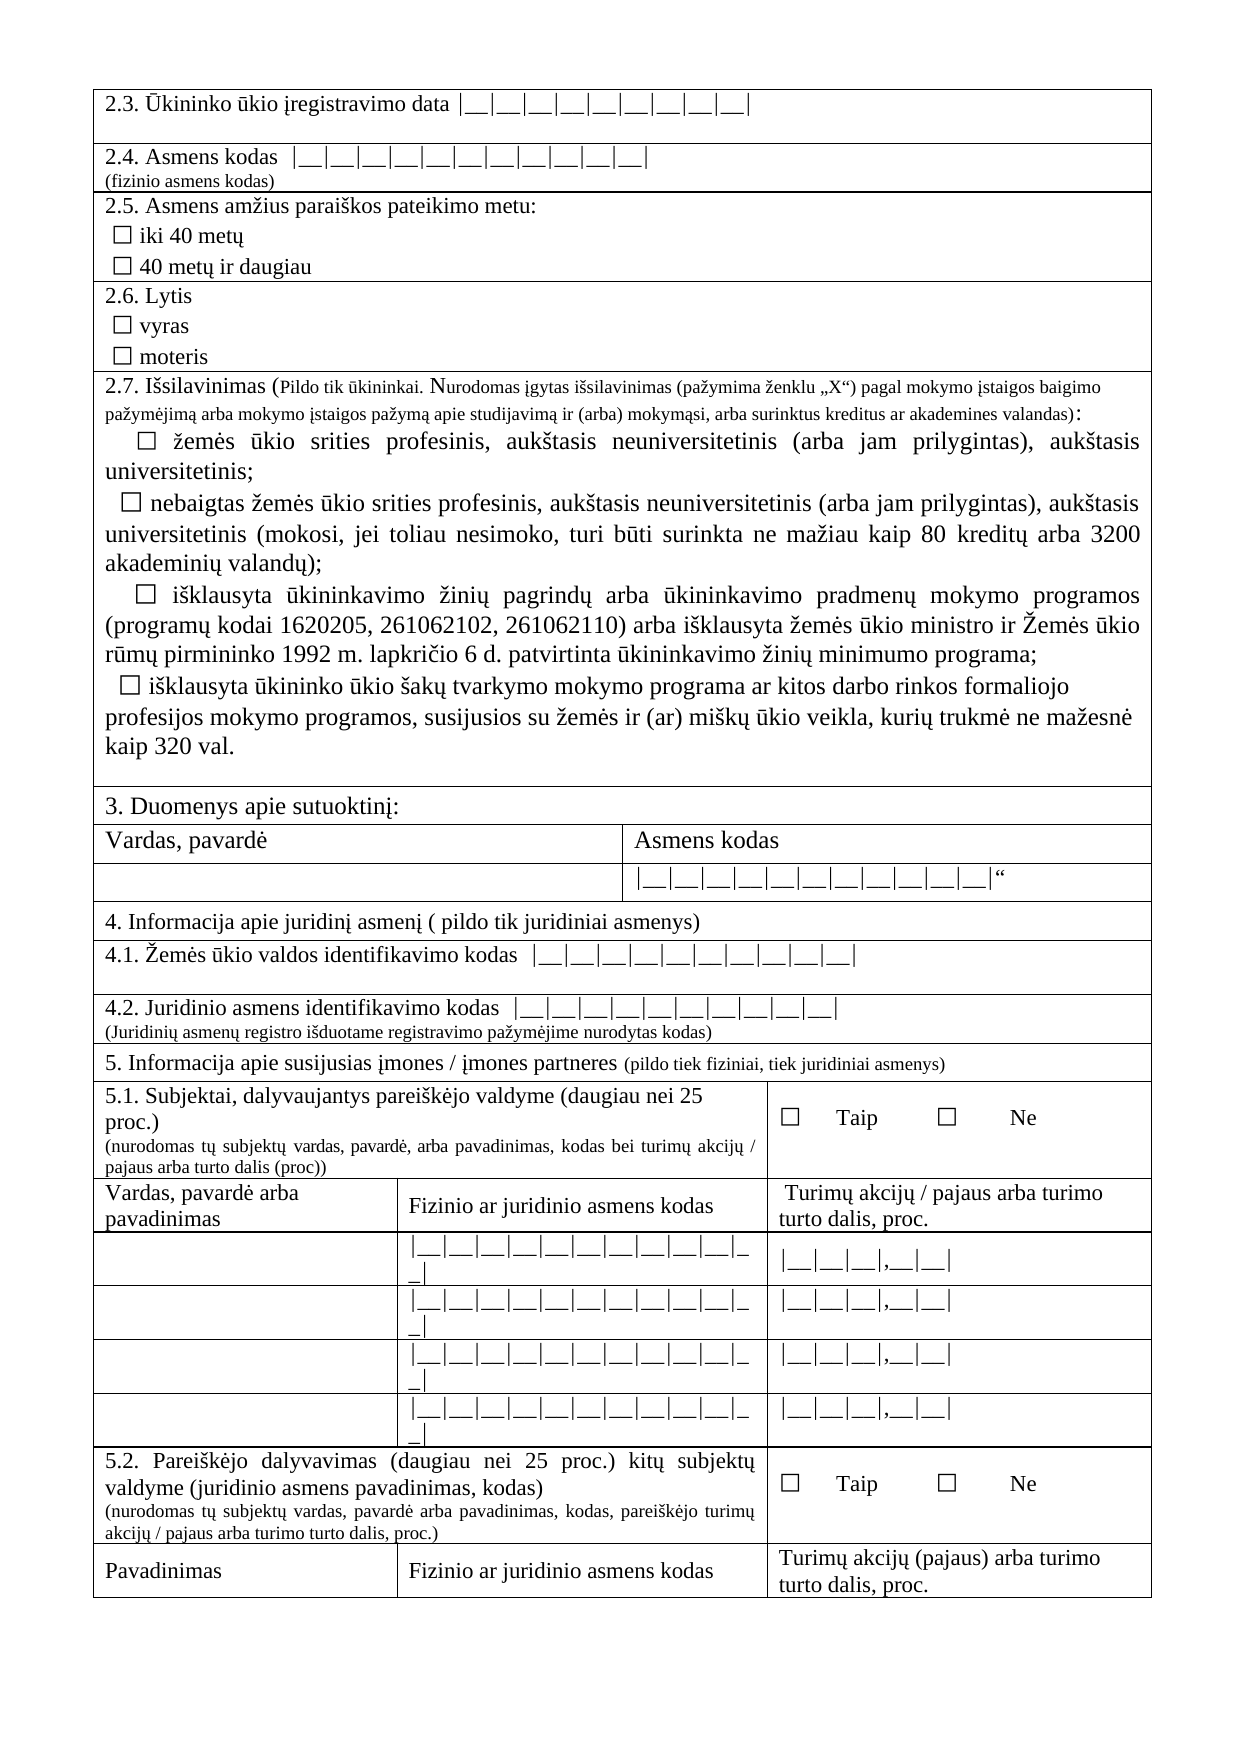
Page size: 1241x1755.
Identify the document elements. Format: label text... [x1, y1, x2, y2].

table_cell ___,__ [768, 1233, 1151, 1285]
table_cell [94, 864, 622, 901]
table_cell Fizinio ar juridinio asmens kodas [398, 1544, 767, 1597]
table_cell ___,__ [768, 1340, 1151, 1393]
table_cell 3. Duomenys apie sutuoktinį: [94, 787, 1151, 824]
table_cell Fizinio ar juridinio asmens kodas [398, 1179, 767, 1231]
table_cell Pavadinimas [94, 1544, 397, 1597]
table_cell ___________“ [623, 864, 1151, 901]
table_cell [94, 1286, 397, 1339]
table_cell 5. Informacija apie susijusias įmones / įmones partneres (pildo tiek fiziniai, tiek juridiniai asmenys) [94, 1044, 1151, 1081]
table_cell 4. Informacija apie juridinį asmenį ( pildo tik juridiniai asmenys) [94, 902, 1151, 940]
table_cell Turimų akcijų (pajaus) arba turimo turto dalis, proc. [768, 1544, 1151, 1597]
table_cell ___,__ [768, 1286, 1151, 1339]
table_cell ⬜ Taip ⬜ Ne [768, 1082, 1151, 1178]
table_cell ___________ [398, 1394, 767, 1446]
table_cell 5.2. Pareiškėjo dalyvavimas (daugiau nei 25 proc.) kitų subjektų valdyme (juridinio asmens pavadinimas, kodas) (nurodomas tų subjektų vardas, pavardė arba pavadinimas, kodas, pareiškėjo turimų akcijų / pajaus arba turimo turto dalis, proc.) [94, 1448, 767, 1543]
table_cell ___________ [398, 1286, 767, 1339]
table_cell 4.2. Juridinio asmens identifikavimo kodas __________ (Juridinių asmenų registro išduotame registravimo pažymėjime nurodytas kodas) [94, 995, 1151, 1042]
table_cell ⬜ Taip ⬜ Ne [768, 1448, 1151, 1543]
table_cell [94, 1233, 397, 1285]
table_cell [94, 1340, 397, 1393]
table_cell Vardas, pavardė [94, 825, 622, 863]
table_cell [94, 1394, 397, 1446]
table_cell 2.7. Išsilavinimas (Pildo tik ūkininkai. Nurodomas įgytas išsilavinimas (pažymima ženklu „X“) pagal mokymo įstaigos baigimo pažymėjimą arba mokymo įstaigos pažymą apie studijavimą ir (arba) mokymąsi, arba surinktus kreditus ar akademines valandas): ⬜ žemės ūkio srities profesinis, aukštasis neuniversitetinis (arba jam prilygintas), aukštasis universitetinis; ⬜ nebaigtas žemės ūkio srities profesinis, aukštasis neuniversitetinis (arba jam prilygintas), aukštasis universitetinis (mokosi, jei toliau nesimoko, turi būti surinkta ne mažiau kaip 80 kreditų arba 3200 akademinių valandų); ⬜ išklausyta ūkininkavimo žinių pagrindų arba ūkininkavimo pradmenų mokymo programos (programų kodai 1620205, 261062102, 261062110) arba išklausyta žemės ūkio ministro ir Žemės ūkio rūmų pirmininko 1992 m. lapkričio 6 d. patvirtinta ūkininkavimo žinių minimumo programa; ⬜ išklausyta ūkininko ūkio šakų tvarkymo mokymo programa ar kitos darbo rinkos formaliojo profesijos mokymo programos, susijusios su žemės ir (ar) miškų ūkio veikla, kurių trukmė ne mažesnė kaip 320 val. [94, 372, 1151, 786]
table_cell Vardas, pavardė arba pavadinimas [94, 1179, 397, 1231]
table_cell ___________ [398, 1340, 767, 1393]
table_cell ___,__ [768, 1394, 1151, 1446]
table_cell 4.1. Žemės ūkio valdos identifikavimo kodas __________ [94, 941, 1151, 993]
table_cell 2.4. Asmens kodas ___________ (fizinio asmens kodas) [94, 144, 1151, 191]
table_cell ___________ [398, 1233, 767, 1285]
table_cell 2.6. Lytis ⬜ vyras ⬜ moteris [94, 282, 1151, 371]
table_cell Asmens kodas [623, 825, 1151, 863]
table_cell 5.1. Subjektai, dalyvaujantys pareiškėjo valdyme (daugiau nei 25 proc.) (nurodomas tų subjektų vardas, pavardė, arba pavadinimas, kodas bei turimų akcijų / pajaus arba turto dalis (proc)) [94, 1082, 767, 1178]
table_cell Turimų akcijų / pajaus arba turimo turto dalis, proc. [768, 1179, 1151, 1231]
table_cell 2.3. Ūkininko ūkio įregistravimo data _________ [94, 90, 1151, 142]
table_cell 2.5. Asmens amžius paraiškos pateikimo metu: ⬜ iki 40 metų ⬜ 40 metų ir daugiau [94, 193, 1151, 281]
